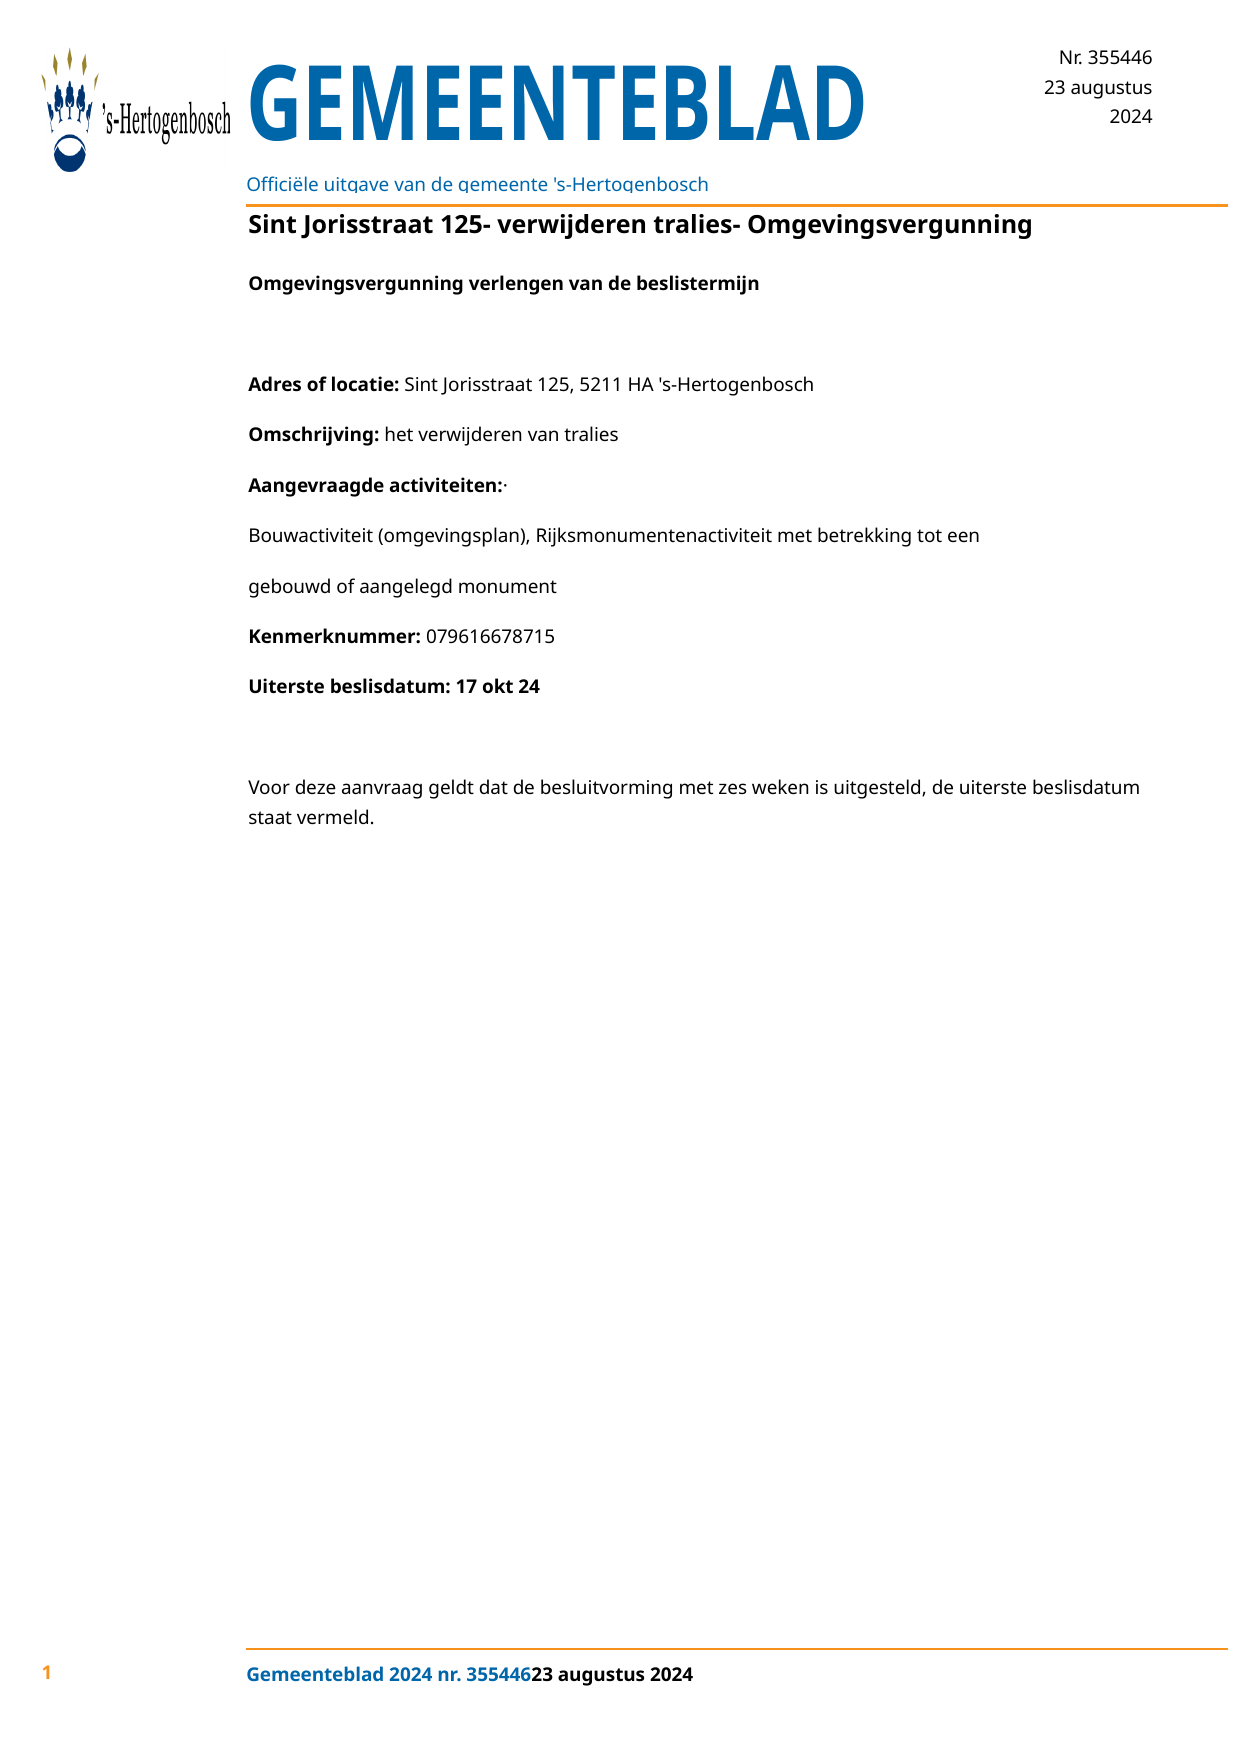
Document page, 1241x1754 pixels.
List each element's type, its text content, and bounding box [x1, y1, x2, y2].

text Kenmerknummer: 079616678715 [248, 623, 1152, 649]
text Aangevraagde activiteiten:· [248, 472, 1152, 498]
text Omgevingsvergunning verlengen van de beslistermijn [248, 270, 1152, 296]
picture [41, 47, 231, 172]
text Uiterste beslisdatum: 17 okt 24 [248, 674, 1152, 699]
text Sint Jorisstraat 125- verwijderen tralies- Omgevingsvergunning [248, 207, 1152, 241]
text Omschrijving: het verwijderen van tralies [248, 422, 1152, 447]
text Adres of locatie: Sint Jorisstraat 125, 5211 HA 's-Hertogenbosch [248, 371, 1152, 397]
text Bouwactiviteit (omgevingsplan), Rijksmonumentenactiviteit met betrekking tot een [248, 522, 1152, 548]
text gebouwd of aangelegd monument [248, 573, 1152, 598]
text Voor deze aanvraag geldt dat de besluitvorming met zes weken is uitgesteld, de uiterste beslisdatum staat vermeld. [248, 774, 1152, 830]
